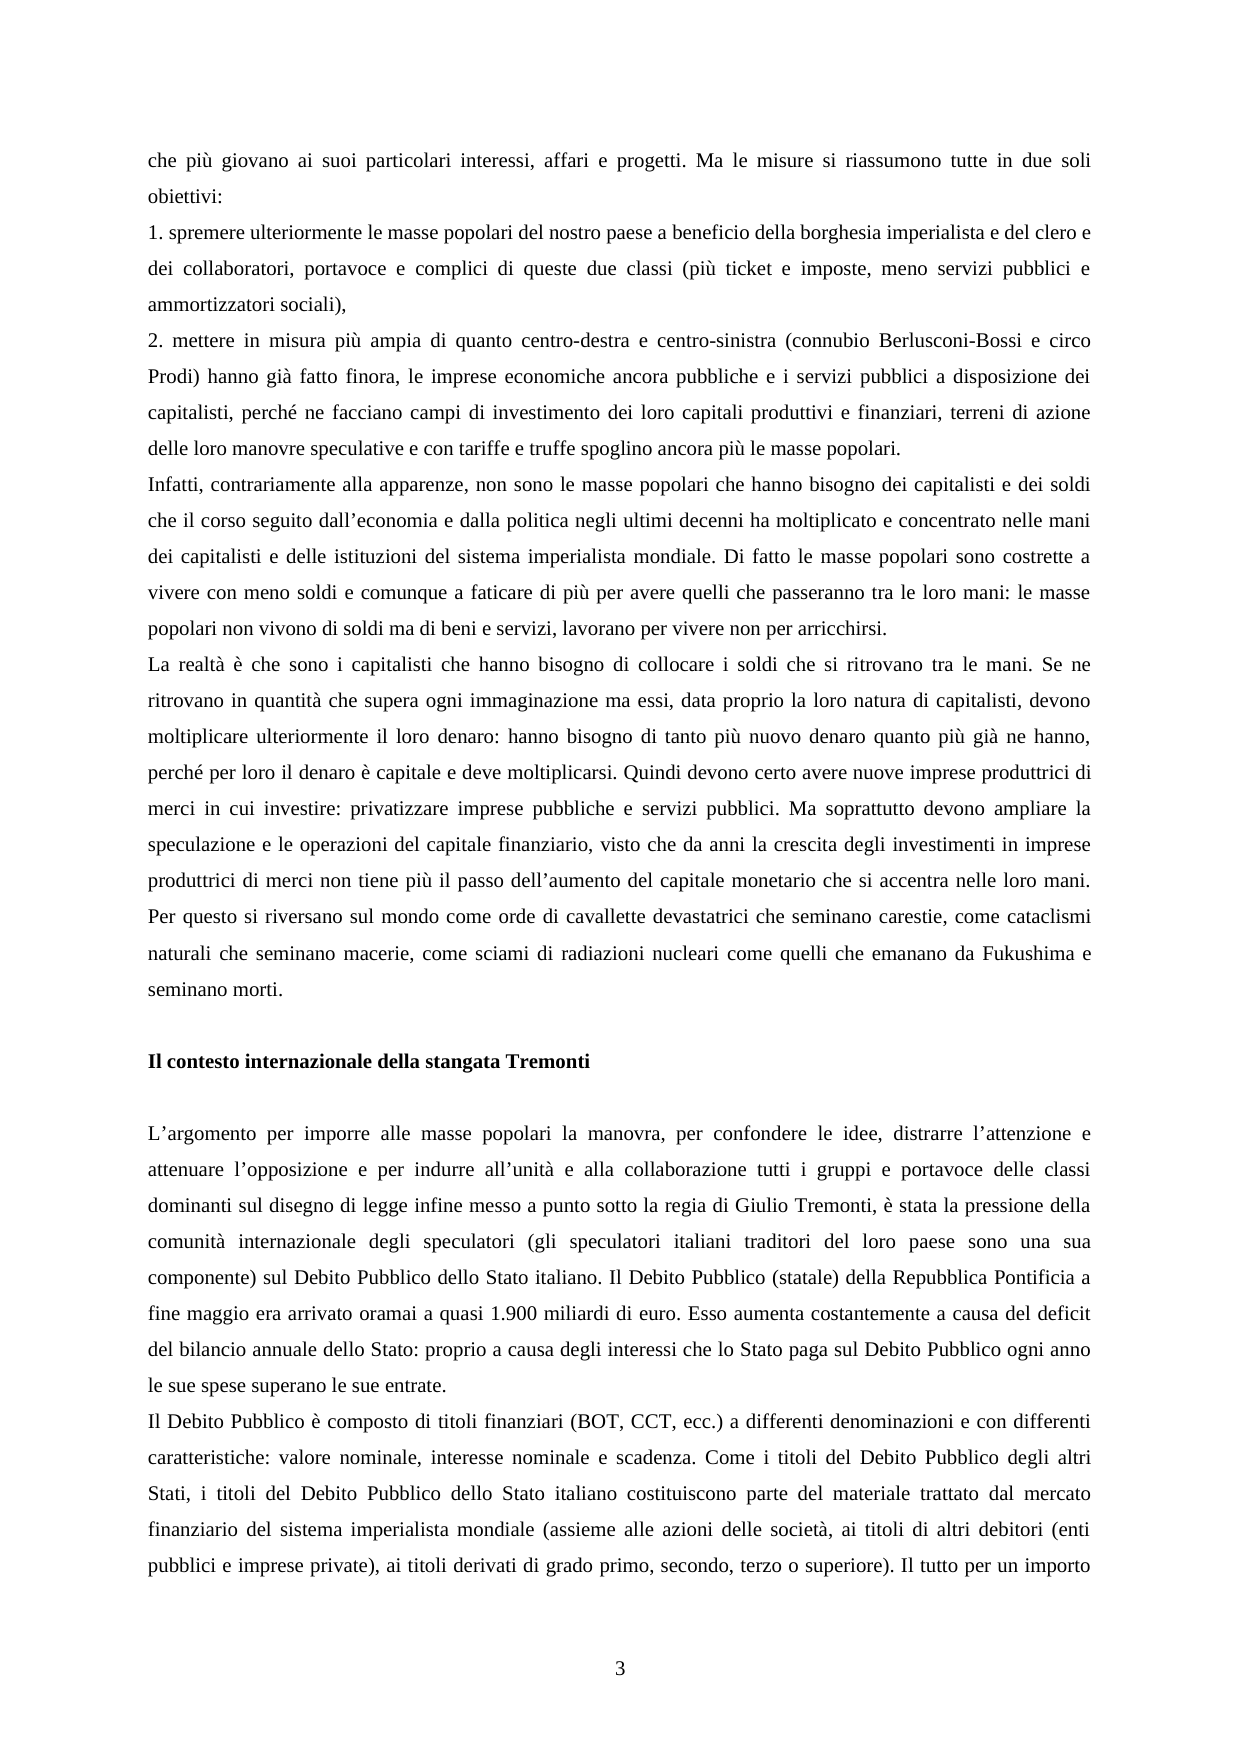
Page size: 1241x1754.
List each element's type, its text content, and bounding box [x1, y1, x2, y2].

text Infatti, contrariamente alla apparenze, non sono le masse popolari che hanno bisogno dei capitalisti e dei soldi che il corso seguito dall’economia e dalla politica negli ultimi decenni ha moltiplicato e concentrato nelle mani dei capitalisti e delle istituzioni del sistema imperialista mondiale. Di fatto le masse popolari sono costrette a vivere con meno soldi e comunque a faticare di più per avere quelli che passeranno tra le loro mani: le masse popolari non vivono di soldi ma di beni e servizi, lavorano per vivere non per arricchirsi. [148, 472, 1092, 640]
text che più giovano ai suoi particolari interessi, affari e progetti. Ma le misure si riassumono tutte in due soli obiettivi: [148, 148, 1092, 208]
text Il Debito Pubblico è composto di titoli finanziari (BOT, CCT, ecc.) a differenti denominazioni e con differenti caratteristiche: valore nominale, interesse nominale e scadenza. Come i titoli del Debito Pubblico degli altri Stati, i titoli del Debito Pubblico dello Stato italiano costituiscono parte del materiale trattato dal mercato finanziario del sistema imperialista mondiale (assieme alle azioni delle società, ai titoli di altri debitori (enti pubblici e imprese private), ai titoli derivati di grado primo, secondo, terzo o superiore). Il tutto per un importo [148, 1409, 1092, 1577]
text L’argomento per imporre alle masse popolari la manovra, per confondere le idee, distrarre l’attenzione e attenuare l’opposizione e per indurre all’unità e alla collaborazione tutti i gruppi e portavoce delle classi dominanti sul disegno di legge infine messo a punto sotto la regia di Giulio Tremonti, è stata la pressione della comunità internazionale degli speculatori (gli speculatori italiani traditori del loro paese sono una sua componente) sul Debito Pubblico dello Stato italiano. Il Debito Pubblico (statale) della Repubblica Pontificia a fine maggio era arrivato oramai a quasi 1.900 miliardi di euro. Esso aumenta costantemente a causa del deficit del bilancio annuale dello Stato: proprio a causa degli interessi che lo Stato paga sul Debito Pubblico ogni anno le sue spese superano le sue entrate. [148, 1121, 1092, 1397]
text 1. spremere ulteriormente le masse popolari del nostro paese a beneficio della borghesia imperialista e del clero e dei collaboratori, portavoce e complici di queste due classi (più ticket e imposte, meno servizi pubblici e ammortizzatori sociali), [148, 220, 1092, 316]
text La realtà è che sono i capitalisti che hanno bisogno di collocare i soldi che si ritrovano tra le mani. Se ne ritrovano in quantità che supera ogni immaginazione ma essi, data proprio la loro natura di capitalisti, devono moltiplicare ulteriormente il loro denaro: hanno bisogno di tanto più nuovo denaro quanto più già ne hanno, perché per loro il denaro è capitale e deve moltiplicarsi. Quindi devono certo avere nuove imprese produttrici di merci in cui investire: privatizzare imprese pubbliche e servizi pubblici. Ma soprattutto devono ampliare la speculazione e le operazioni del capitale finanziario, visto che da anni la crescita degli investimenti in imprese produttrici di merci non tiene più il passo dell’aumento del capitale monetario che si accentra nelle loro mani. Per questo si riversano sul mondo come orde di cavallette devastatrici che seminano carestie, come cataclismi naturali che seminano macerie, come sciami di radiazioni nucleari come quelli che emanano da Fukushima e seminano morti. [148, 652, 1092, 1001]
text 2. mettere in misura più ampia di quanto centro-destra e centro-sinistra (connubio Berlusconi-Bossi e circo Prodi) hanno già fatto finora, le imprese economiche ancora pubbliche e i servizi pubblici a disposizione dei capitalisti, perché ne facciano campi di investimento dei loro capitali produttivi e finanziari, terreni di azione delle loro manovre speculative e con tariffe e truffe spoglino ancora più le masse popolari. [148, 328, 1092, 460]
text Il contesto internazionale della stangata Tremonti [148, 1049, 1092, 1073]
